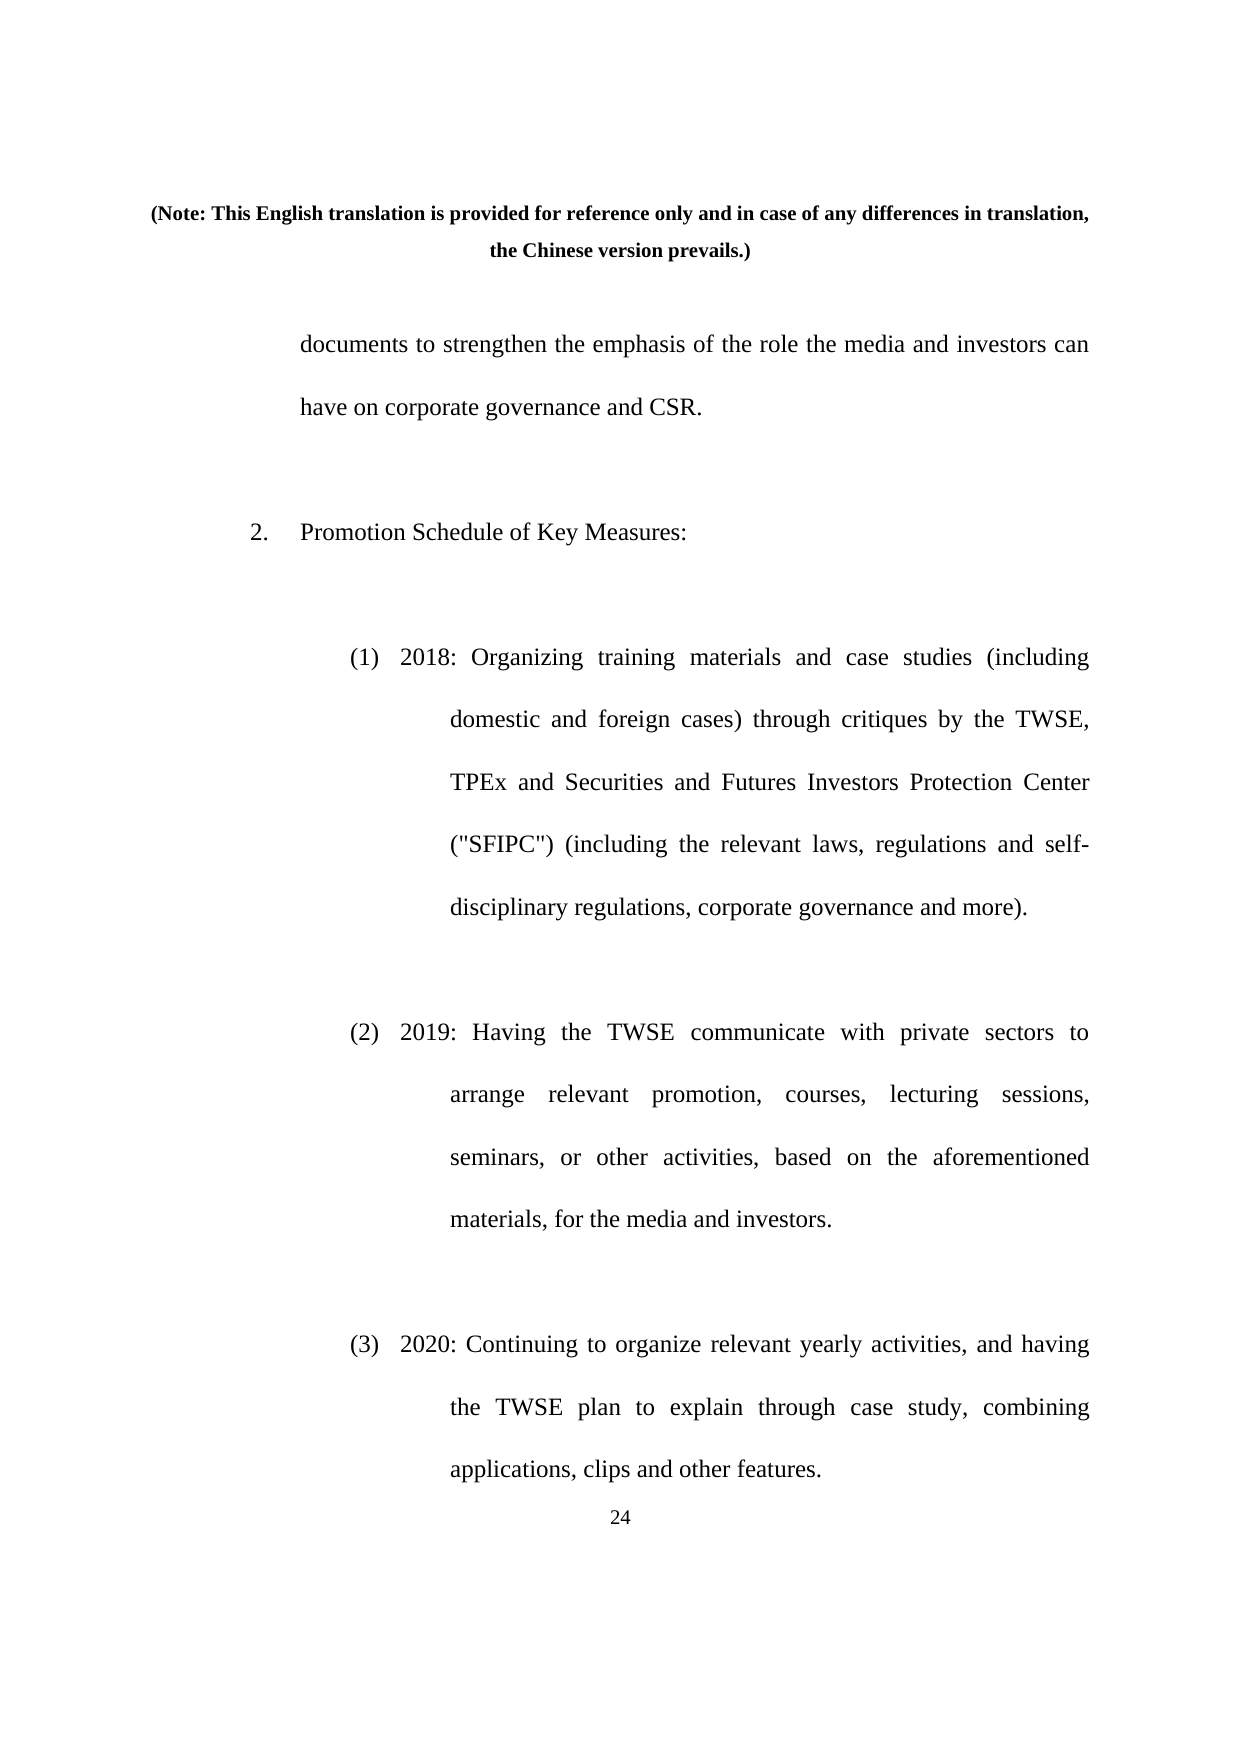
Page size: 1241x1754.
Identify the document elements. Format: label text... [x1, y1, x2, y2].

list 2019: Having the TWSE communicate with private sectors to arrange relevant promotion, courses, lecturing sessions, seminars, or other activities, based on the aforementioned materials, for the media and investors. [350, 989, 1090, 1239]
list 2020: Continuing to organize relevant yearly activities, and having the TWSE plan to explain through case study, combining applications, clips and other features. [350, 1302, 1090, 1489]
list Promotion Schedule of Key Measures: [250, 489, 1090, 552]
list documents to strengthen the emphasis of the role the media and investors can have on corporate governance and CSR. [250, 302, 1090, 427]
list 2018: Organizing training materials and case studies (including domestic and foreign cases) through critiques by the TWSE, TPEx and Securities and Futures Investors Protection Center ("SFIPC") (including the relevant laws, regulations and self-disciplinary regulations, corporate governance and more). [350, 614, 1090, 927]
